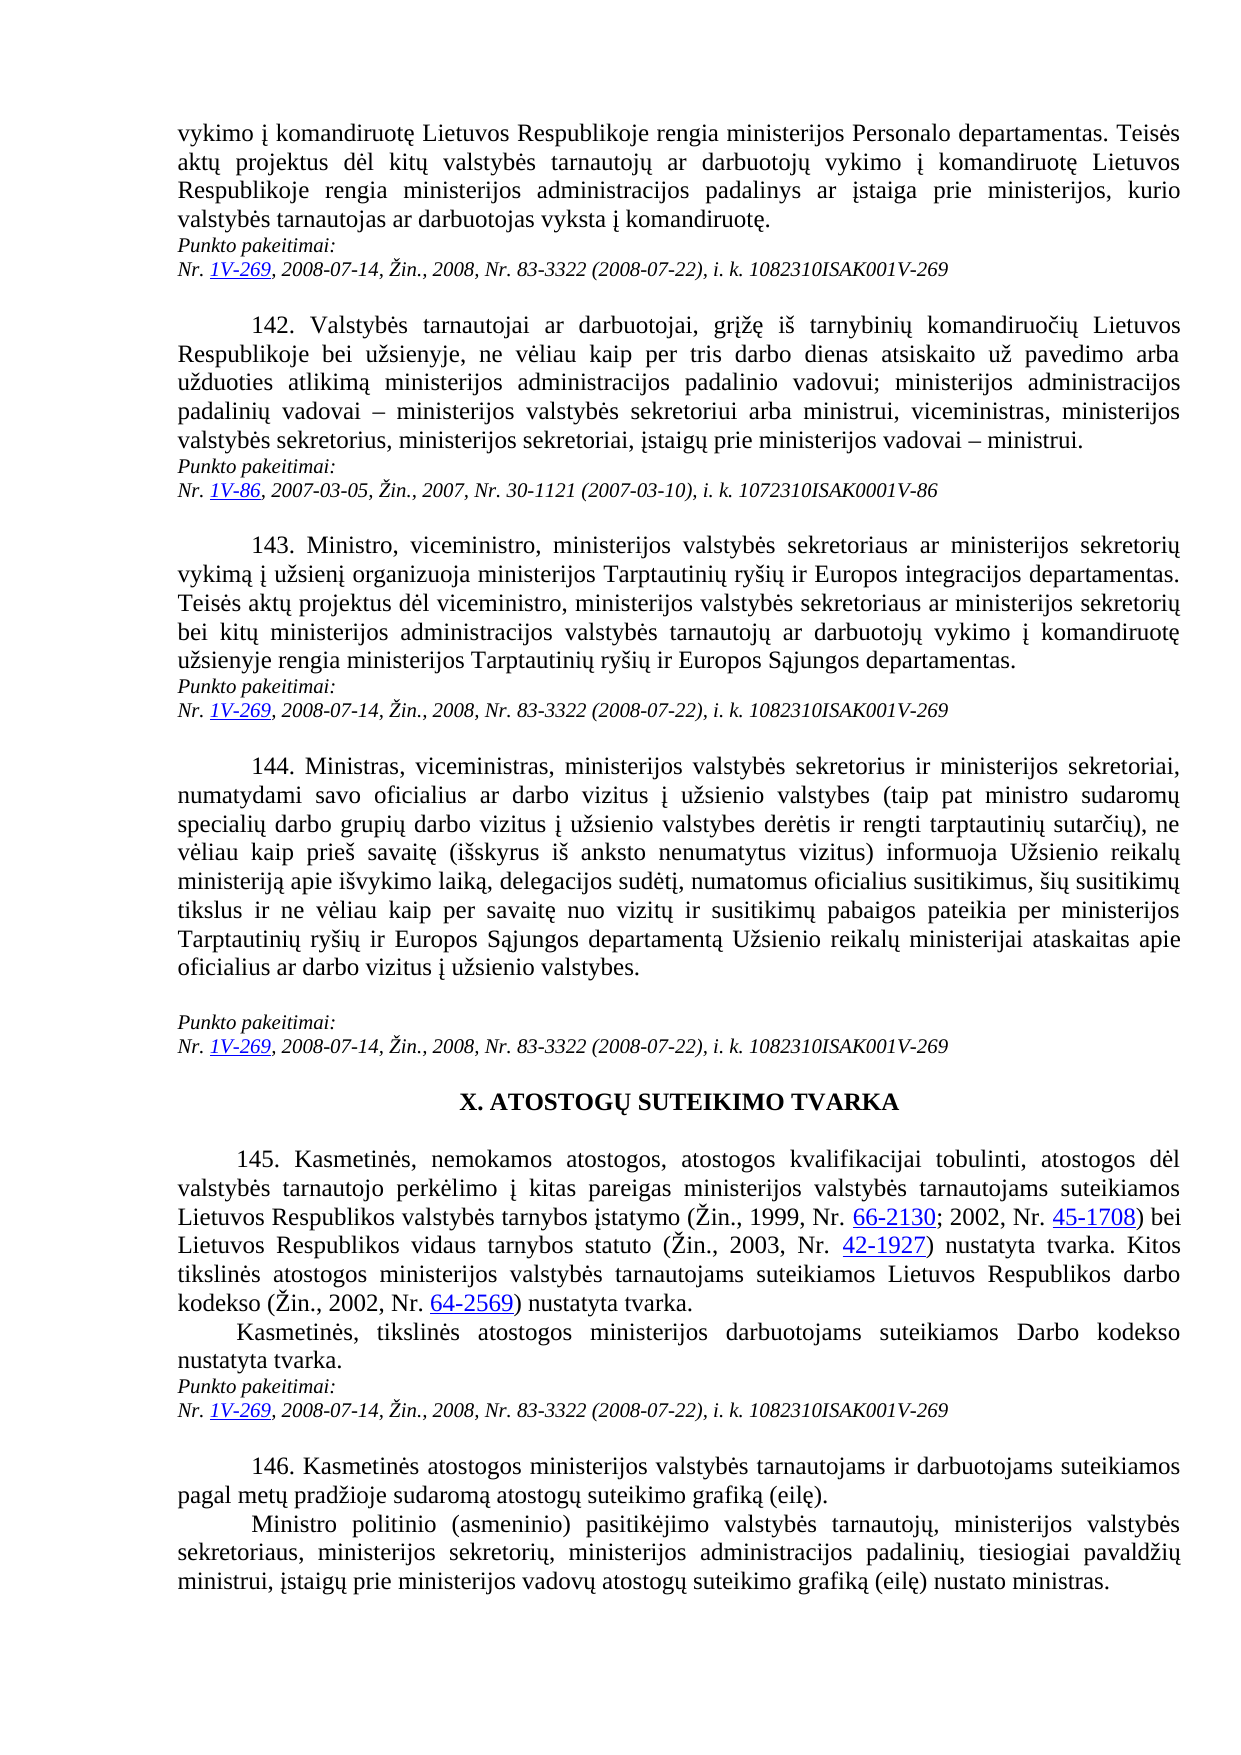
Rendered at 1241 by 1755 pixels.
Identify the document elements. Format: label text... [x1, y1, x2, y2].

text 144. Ministras, viceministras, ministerijos valstybės sekretorius ir ministerijos sekretoriai, numatydami savo oficialius ar darbo vizitus į užsienio valstybes (taip pat ministro sudaromų specialių darbo grupių darbo vizitus į užsienio valstybes derėtis ir rengti tarptautinių sutarčių), ne vėliau kaip prieš savaitę (išskyrus iš anksto nenumatytus vizitus) informuoja Užsienio reikalų ministeriją apie išvykimo laiką, delegacijos sudėtį, numatomus oficialius susitikimus, šių susitikimų tikslus ir ne vėliau kaip per savaitę nuo vizitų ir susitikimų pabaigos pateikia per ministerijos Tarptautinių ryšių ir Europos Sąjungos departamentą Užsienio reikalų ministerijai ataskaitas apie oficialius ar darbo vizitus į užsienio valstybes. [177, 751, 1181, 981]
text 143. Ministro, viceministro, ministerijos valstybės sekretoriaus ar ministerijos sekretorių vykimą į užsienį organizuoja ministerijos Tarptautinių ryšių ir Europos integracijos departamentas. Teisės aktų projektus dėl viceministro, ministerijos valstybės sekretoriaus ar ministerijos sekretorių bei kitų ministerijos administracijos valstybės tarnautojų ar darbuotojų vykimo į komandiruotę užsienyje rengia ministerijos Tarptautinių ryšių ir Europos Sąjungos departamentas. [177, 531, 1181, 674]
text Nr. 1V-269, 2008-07-14, Žin., 2008, Nr. 83-3322 (2008-07-22), i. k. 1082310ISAK001V-269 [177, 1398, 1181, 1422]
text Punkto pakeitimai: [177, 1010, 1181, 1034]
text Punkto pakeitimai: [177, 674, 1181, 698]
text Nr. 1V-269, 2008-07-14, Žin., 2008, Nr. 83-3322 (2008-07-22), i. k. 1082310ISAK001V-269 [177, 698, 1181, 722]
text X. ATOSTOGŲ SUTEIKIMO TVARKA [177, 1087, 1181, 1116]
text Nr. 1V-269, 2008-07-14, Žin., 2008, Nr. 83-3322 (2008-07-22), i. k. 1082310ISAK001V-269 [177, 257, 1181, 281]
text Punkto pakeitimai: [177, 454, 1181, 478]
text Kasmetinės, tikslinės atostogos ministerijos darbuotojams suteikiamos Darbo kodekso nustatyta tvarka. [177, 1317, 1181, 1374]
text Punkto pakeitimai: [177, 1374, 1181, 1398]
text vykimo į komandiruotę Lietuvos Respublikoje rengia ministerijos Personalo departamentas. Teisės aktų projektus dėl kitų valstybės tarnautojų ar darbuotojų vykimo į komandiruotę Lietuvos Respublikoje rengia ministerijos administracijos padalinys ar įstaiga prie ministerijos, kurio valstybės tarnautojas ar darbuotojas vyksta į komandiruotę. [177, 118, 1181, 233]
text Nr. 1V-269, 2008-07-14, Žin., 2008, Nr. 83-3322 (2008-07-22), i. k. 1082310ISAK001V-269 [177, 1034, 1181, 1058]
text 142. Valstybės tarnautojai ar darbuotojai, grįžę iš tarnybinių komandiruočių Lietuvos Respublikoje bei užsienyje, ne vėliau kaip per tris darbo dienas atsiskaito už pavedimo arba užduoties atlikimą ministerijos administracijos padalinio vadovui; ministerijos administracijos padalinių vadovai – ministerijos valstybės sekretoriui arba ministrui, viceministras, ministerijos valstybės sekretorius, ministerijos sekretoriai, įstaigų prie ministerijos vadovai – ministrui. [177, 310, 1181, 454]
text 145. Kasmetinės, nemokamos atostogos, atostogos kvalifikacijai tobulinti, atostogos dėl valstybės tarnautojo perkėlimo į kitas pareigas ministerijos valstybės tarnautojams suteikiamos Lietuvos Respublikos valstybės tarnybos įstatymo (Žin., 1999, Nr. 66-2130; 2002, Nr. 45-1708) bei Lietuvos Respublikos vidaus tarnybos statuto (Žin., 2003, Nr. 42-1927) nustatyta tvarka. Kitos tikslinės atostogos ministerijos valstybės tarnautojams suteikiamos Lietuvos Respublikos darbo kodekso (Žin., 2002, Nr. 64-2569) nustatyta tvarka. [177, 1144, 1181, 1317]
text Ministro politinio (asmeninio) pasitikėjimo valstybės tarnautojų, ministerijos valstybės sekretoriaus, ministerijos sekretorių, ministerijos administracijos padalinių, tiesiogiai pavaldžių ministrui, įstaigų prie ministerijos vadovų atostogų suteikimo grafiką (eilę) nustato ministras. [177, 1509, 1181, 1595]
text 146. Kasmetinės atostogos ministerijos valstybės tarnautojams ir darbuotojams suteikiamos pagal metų pradžioje sudaromą atostogų suteikimo grafiką (eilę). [177, 1451, 1181, 1509]
text Punkto pakeitimai: [177, 233, 1181, 257]
text Nr. 1V-86, 2007-03-05, Žin., 2007, Nr. 30-1121 (2007-03-10), i. k. 1072310ISAK0001V-86 [177, 478, 1181, 502]
